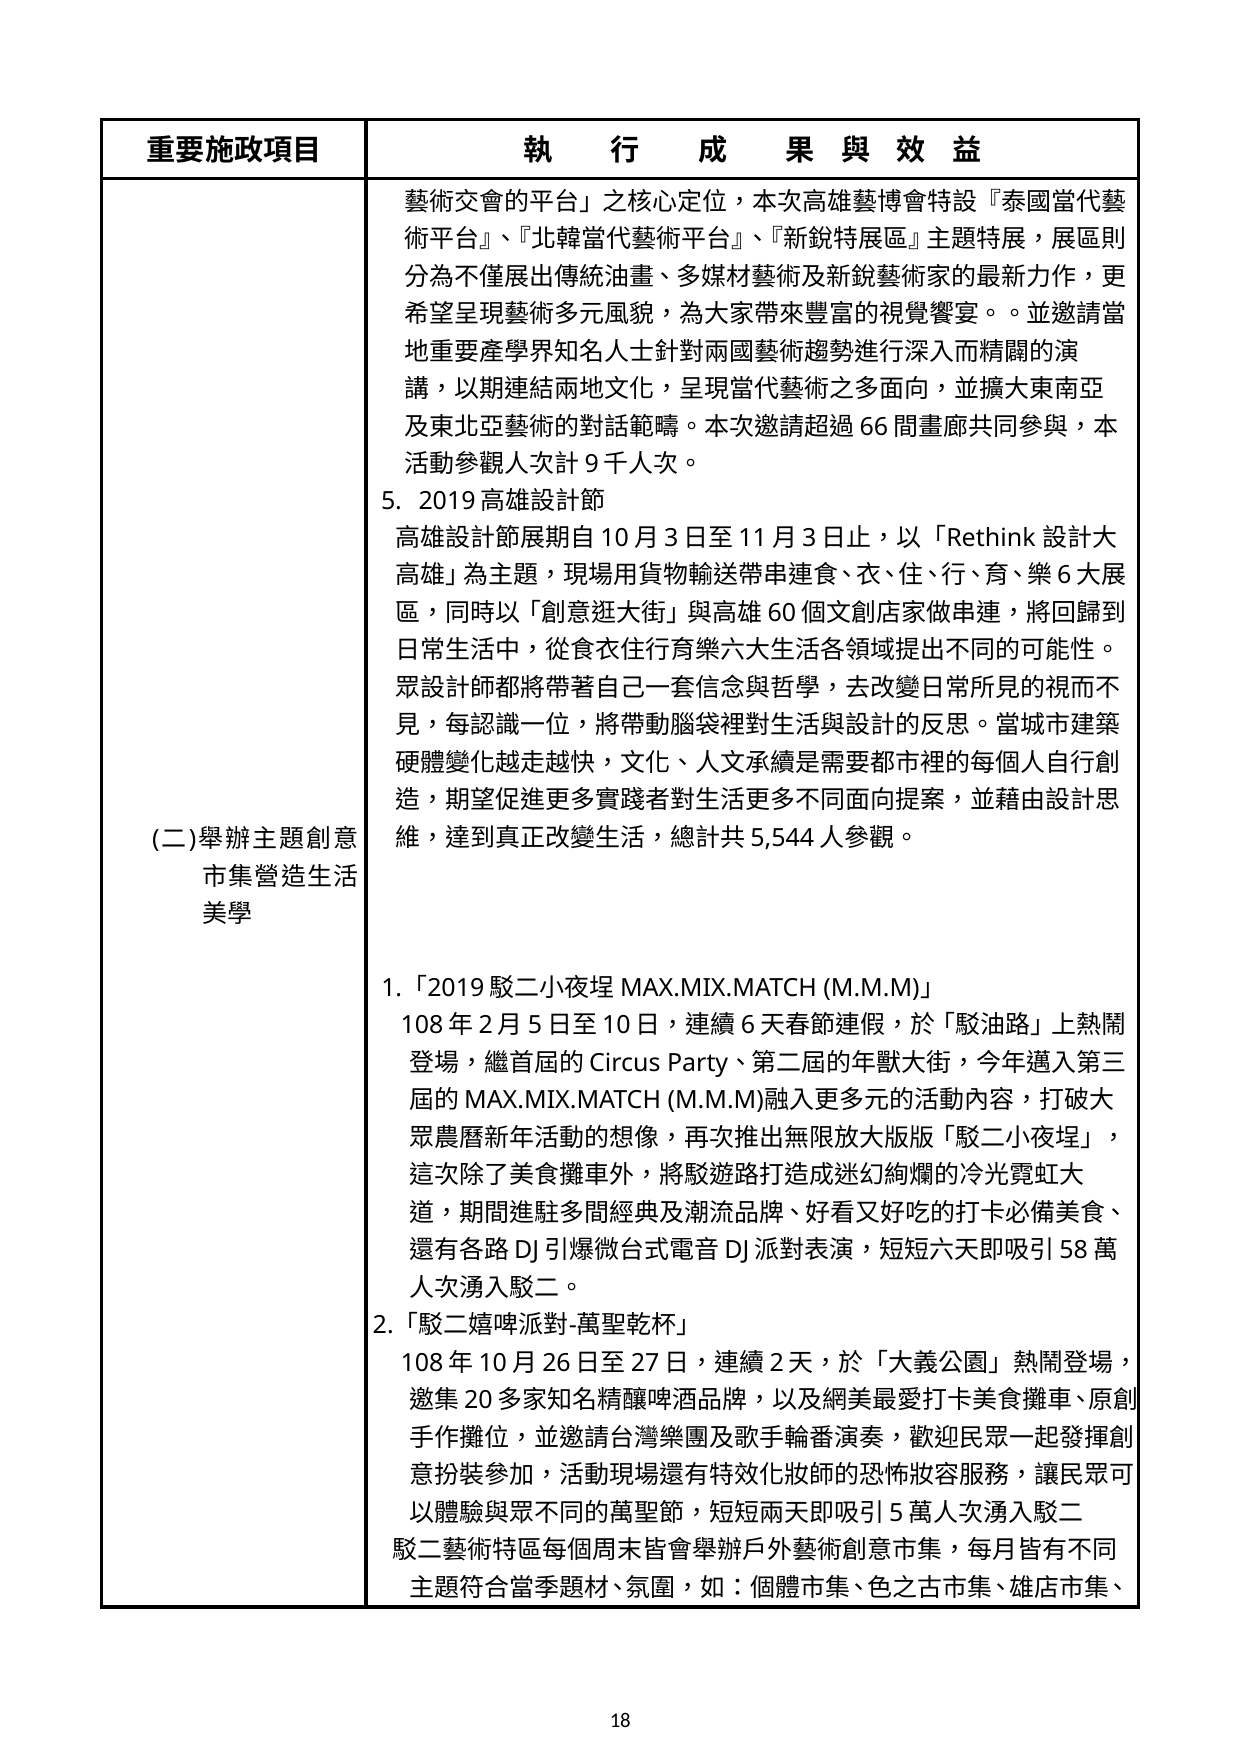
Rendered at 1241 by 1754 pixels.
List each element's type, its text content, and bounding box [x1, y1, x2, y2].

table_header 執 行 成 果 與 效 益 [368, 121, 1137, 177]
table_header 重要施政項目 [103, 121, 364, 177]
table_cell (二)舉辦主題創意市集營造生活美學 [103, 180, 364, 1605]
table_cell 依據各該行政法人設置自治條例等相關規定監督高雄市專業文化機構與高雄市立圖書館，協助法人健全內部典章制度，提升外部服務品質，遂行所肩負之公共任務。本府並邀請專家學者與機關代表共同組成績效評鑑小組，評鑑兩法人前一年度營運成果，獲評鑑委員肯定，評予「績效特優」。 1.輔導管理本市文化藝術事務財團法人，並與本府教育局合作辦理民間捐助之財團法人前一年度之業務評鑑。 2.與本府捐助成立之財團法人高雄市文化基金會、財團法人高雄市愛樂文化藝術基金會合作辦理文化活動，透過法人多元觸角，達到公私協力、以有限經費策辦更多優質藝文活動之目的。 3.輔導及補助高雄市愛樂文化藝術基金會（下轄高雄市交響樂團、高雄市國樂團）循其設立宗旨推廣本市音樂教育，並舉辦多元化藝文活動，提供民眾欣賞優質表演節目之機會。該會108年主、協辦各類型藝文活動與專業導覽221場次，參與人次約12萬人。 文化局配合本府政策，積極推動志願服務業務，由各運用單位針對所需辦理志工培訓，結合各界資源，共同推廣藝文活動或協助各藝文館舍順利運作，提供民眾優質服務。108年度計有14支志工隊、計約3仟餘人投入文化類志願服務行列。 愛PASS高雄藝文月刊內容涵蓋大高雄地區各文化場館及展演空間之藝文活動資訊，108年度共發行12期，每期中文月刊50,000冊、英文版摺頁5,000份，派送至本市公民營藝文場館、書店、捷運站及各縣市文化場域等約1,000個通路點，為文化高雄之品牌出版品。 1.辦理「2019書寫高雄─文學創作獎助計畫」，共收到35件提案， 108年6月經審查後，擇優選出沈信宏、吳其穎、曾昭榕、邱承漢、蔡明原、游淑如共6名創作者之提案，每名獎助15萬元，合計90萬元，預計於109年6月30日前完成創作。 2.辦理「2019書寫高雄─出版獎助計畫」，共收到6件申請案，擇優選出《停停走走：詩知道/林仙龍詩作精選中英版》及《南方從來不下雪》2件提案，獎助金為10萬及12萬元，合計22萬元，將於109年3月出版。 3.辦理文學獎，鼓勵全民書寫創作： (1)「2019打狗鳳邑文學獎」徵稿文類包括小說、散文、新詩、台語新詩等四類，108年3月27日至7月15日公開徵件，共徵得559件作品，其中小說116件、散文149件、新詩241件、台語新詩53件。7月舉辦1場《詩書高雄》寫作坊，共40人參加。本屆自各文類取首獎、評審獎、優選獎及高雄獎各1名，共發出16個獎項124萬元獎金。11月24日於高雄文學館舉行頒獎典禮，參與人數約120人，並出版《2019打狗鳳邑文學獎得獎作品集》700冊。 (2)文化局協助高雄市岡山大專青年協會辦理「第十二屆阿公店溪文學獎」，鼓勵在學學生參與文學創作，徵稿文類包括國小組台語童詩、國小組客語童詩、散文（國小組、國中組、高中組、大專組）等，提供學童台語和客語文學創作平台，投稿件數計532件，共76人獲獎，並出版《第十二屆阿公店溪文學獎得獎作品集》。 4.辦理茱萸的孩子—余光中紀念系列文學活動： 時間:10/18(五)- 10/27(日) 地點:高雄市文學館 (1)活動日期自10月18日至27日連續兩個周末日舉辦五大主題，九場逾四千人次參與，共有台灣重要作家與詩人們交鋒與談、音樂與民歌、余光中教授的書與影像展等，邀請喜愛詩與歌和藝文演繹的讀者們共襄盛舉。 (2)系列活動分為【跨界詩樂沙龍】、【印象余光中對談講座】、【「城市旅路」朗讀講座】、【甜點詮釋文學經典】與【「城市旅路-影像詩特展」】辦理講座、新書發表會、主題展覽等。牽引出詩人的鄉愁、對民歌的啟蒙、寫作成就與文壇印象，鋪展出過去中西思潮交會的澎湃歲月。由作家、詩人、編輯、導演、攝影師、音樂家等不同領域的人，以對談、朗誦、影像、演奏、合唱等種方式，呈現從各自角度所觀察到的余光中與他的作品。 5. 辦理「鮮聲奪人─2019高雄市歌仔吟唱競賽」，分童生組、一般少年組、專業組及國際交流組等4個組別，108年9月10日至10月5日初賽報名，吸引171位歌仔戲愛好者參賽，錄取來自全國11個縣市、37名優勝好手晉級決賽。12月1日於駁二正港小劇場舉行決賽，選出各組前三名及優選獎3-6名，另有不分組別特別獎7名，共計31名得獎者，當日舉行頒獎典禮，頒出獎金29萬餘及多項獎品。 文化部委託本府代辦「海洋文化及流行音樂中心計畫」，基地位於高雄港11至15號碼頭，面積約11.18公頃。 第1標工程(13-15號碼頭區域)已完工，招商作業持續進行中。 第2標工程(11-12號碼頭及光榮碼頭區域)，已取得「海洋文化展示中心」及「大型室內表演廳及高低塔」之使用執照。 第3標工程(海音中心後續工程)工程持續進行中。 室內裝修及音響設備等「場館優化工程」同步辦理，以加速場館啟用備置作業。 全區預定109年8月竣工。 為推廣城市閱讀風氣，於108年2月起每月由市長選定好書乙冊向市民推薦閱讀，並舉辦每月好書閱讀心得徵文活動及名家導讀以營造書香城市。至108年12月為止共推薦11本書，辦理導讀10場次，近2,600人次參與。 1.文化資產審定 108年登錄｢原日本海軍高雄警備府(左營海軍鎮海樓)｣及｢路竹洪宗沛宅｣為歷史建築。目前本市共有古蹟50處(國定7處)，歷史建築54處，紀念建築1處，考古遺址5處(國定2處)，文化景觀6處，總計116處。 2.文化資產修復 (1)辦理國定古蹟鳳山縣舊城東門段近永清國小處之牆體與馬道崩落緊急搶修工程，預計109年9月完成。 (2)辦理國定古蹟鳳山縣舊城海強幼稚園段城牆周邊景觀改善工程， 預計109年4月竣工。 (3)辦理國定古蹟鳳山縣舊城西門鐵工段及三角公園段修復工程規劃設計，預計109年6月完成。 (4)辦理國定古蹟鳳山縣舊城東門段護城河通水工程，預計109年4月竣工。 (5)辦理國定古蹟鳳山縣舊城北門段及鎮福社修復工程，預計110年4月竣工。 (6)辦理國定古蹟鳳山縣舊城景觀照明改善工程，預計109年6月竣 工。 (7)完成岡山空軍眷舍醒村B、C棟建物修繕及景觀改善工程。 (8)完成本市左營海軍眷村文化景觀建業新村第二期修復工程。 (9)完成本市文化景觀鳳山黃埔新村眷舍因應計畫工程。 (10)辦理歷史建築逍遙園修復工程，預計109年12月竣工。 (11)辦理市定古蹟旗後天后宮修復工程，預計109年12月竣工。 (12)辦理國定古蹟原日本海軍鳳山無線電信所整體修復計畫第一期─前海軍明德訓練班修復工程規劃設計，預計109年4月完成。 (13)完成國定古蹟中都唐榮磚窯廠北煙囪緊急加固計畫。 (14)完成國定古蹟鳳山龍山寺管理維護修繕工程。 (15)辦理市定古蹟雄鎮北門修復工程，預計109年11月竣工。 (16)辦理市定古蹟原愛國婦人會館（紅十字育幼中心）修復工程，預 計109年11月竣工。 (17)完成高雄市歷史建築新濱町一丁目連棟紅磚街屋規劃設計案。 (18)完成市定古蹟（原高雄市役所）高雄市立歷史博物館莫蘭蒂及梅姬颱風修復工程。 (19)辦理歷史建築堀江町日式街屋規劃設計，預計110年2月完成。 (20)辦理歷史建築新濱町一丁目連棟紅磚街屋修復工程，預計110 年2月竣工。 (21)辦理市定古蹟「鍾富郎派下夥房、伯公及菸樓—夥房緊急搶修及夥房、菸樓修復工程規劃設計暨工程」，預計109年4月完成。 (22)辦理「高雄市歷史建築美濃南隆輔天五穀宮修復工程規劃設計」，預計109年3月完成。 (23)辦理「高雄市歷史建築旗山亭仔腳（角樓及角樓石拱圈）修復規劃設計，預計109年6月完成。 3.考古遺址保存 (1)完成108年國定遺址「鳳鼻頭(中坑門)遺址」保護監管，包括日常管理維護、定期巡查、維護監視系統及國小鄉土教育推廣。 (2)完成「國定鳳鼻頭遺址考古調查試掘研究計畫」。 (3)完成108年國定遺址「萬山岩雕群遺址」保護監管，包括遺址實地巡查2次、保護標誌與導覽解說牌巡視、維護監視照相攝影機及國小鄉土教育推廣。 (4)完成「國定遺址萬山岩雕群TKM4-大軋拉烏考古試掘與保存維護 評估計晝」。 (5)完成「高雄市路竹區疑似遺址新園遺址考古調查研究計畫案」。 (6)完成「高雄市鼓山區台泥廠區明渠及滯洪池工程鼓山崎腳疑似考 古遺址搶救發掘計畫」，搶救發掘及調查研究。 (7)辦理「國定古蹟鳳山縣舊城(城內空間)考古調查發掘暨展示研究計畫」，預計109年12月完成。 (8)辦理「國定古蹟鳳山縣舊城城內考古防護展示設施工程規劃設計」，預計109年2月完成。 4.眷村文化保存 (1)推動以住代護計畫 ①「以住代護、眷村民宿」試辦計畫，鳳山黃埔新村開放9戶眷舍，左營建業新村開放22戶眷舍，至108年12月計有29戶取得民宿登記證對外開放營業。 ②108年推出「以住代護‧眷村創生」(營業型)及「以住代護‧眷村築夢」(居住型)計畫，成功媒合鳳山黃埔新村16戶眷舍(營業型7戶、居住型9戶)、左營建業新村13戶眷舍(營業型7戶，居住型6戶)。108年12月完成簽約及公證，進駐者陸續啟動修繕作業。 ③108年9月公告「樂群駐村‧眷村築夢」計畫，開放5戶眷舍(非營業型)，看屋人數約500人，，109年2月媒合4戶，預計109年4月簽約。 (2)眷村文化保存與推廣 ①辦理「左營海軍眷村活化保存新星計畫」、「黃埔新村眷村文化保存新星計畫」及「高雄市岡山空軍眷村文化景觀活化及再利用計畫」，內容包括眷村管理維護及修復工程，積極保存維護眷村文化資產。 ②辦理｢眷村發展藍圖創意設計競賽徵件｣，第一階段以左營海軍眷村作為創意競賽標的，號召各界發揮創意構想活化眷村，108年7月30日至10月30日公開徵求民間創意，12月23日評定前三名，於109年1月14日頒發獎狀及獎金以茲鼓勵。 ③108年8至10月與在地眷村文化協會共同辦理「眷村嘉年華」系列活動，內容包括走讀眷村、眷村講堂、眷村子弟回娘家、眷村名人論壇、三軍官校參訪及openday(市集)等。 ④108年11月2至3日於鳳山原海軍明德訓練班辦理｢2019眷村文化節｣，今年的主題是「村記老字號」，象徵眷村文化歷史悠久聲譽卓著，重視世代傳承與傳統文化，活動包括千人包春捲、眷村文物展、園區導覽、闖關活動、眷村美食、文創攤位及才藝眷村嘉年華等。 ⑤108年底籌組本市「眷村文化保存及發展諮詢會」，建立市府、業主及社會溝通平台，公私協力擘畫眷村發展藍圖，諮詢會設置要點業經108年12月3日市政會議審議通過。 1.文化資產調查研究 (1)完成「哈瑪星及周邊歷史風貌調查研究」計畫。 (2)完成「國定古蹟鳳山縣舊城五段殘蹟調查研究及修復再利用計 畫」。 (3)完成「國定古蹟鳳山縣舊城城內有形文化資產價值評估調查研 究」。 (4)完成歷史建築「堀江町日式街屋修復及再利用計畫」。 (5)完成市定古蹟「楊家古厝修復及再利用計畫」。 (6)完成「107年度高雄市文資防護專業服務中心」。 (7)完成歷史建築「田町齋場修復及再利用計畫」。(19)辦理歷史建築「玫瑰聖母堂」修復及再利用計畫，預計108年12月完成。 (8)辦理市定古蹟「左營廍後薛家古厝調查研究及修復再利用計畫」， 預計109年8月完成。 (9)完成歷史建築「曹公圳舊圳頭修復及再利用計畫」。 (10)完成「旗尾線糖業鐵路沿線文史第二階段調查研究計畫」。 (11)辦理歷史建築「原臺灣總督府交通局高雄築港出張所平和町官舍群」修復及再利用計畫，預計109年6月完成。 (12)辦理歷史建築「玫瑰聖母堂」修復及再利用計畫，預計109年6月完成。 (13)完成歷史建築「原台灣總督府農業試驗所鳳山熱帶園藝試驗支所辦公廳舍修復及再利用計畫」。 (14)辦理「國定古蹟鳳山縣舊城周遭道路系統改善規劃研究案」，預計109年3月完成。 (15)完成市定古蹟「高雄市大仁路原鹽埕町二丁目連棟街屋修復及再利用計畫」。 (16)辦理歷史建築「台灣基督長老教會楠梓禮拜堂修復及再利用計 畫」，預計109年6月完成。 (17)辦理「見城計畫-左營舊城周邊聚落市街紋理重塑(聚落及街廓研究)委託調查案」，預計109年7月完成。 (18)完成「國定古蹟鳳山縣舊城再利用計畫」。 (19)辦理市定古蹟「鹽埕町五丁目22番地原友松醫院」修復及再利 用調查研究計畫案，預計109年12月完成。 (20)完成本市「文化景觀鳳山黃埔新村保存維護計畫暨保存計畫補充調查案」。 (21)辦理「歷史建築原橋仔頭驛站（橋頭車站）修復及再利用計畫」， 預計109年5月完成。 (22)辦理｢岡山新生社基礎調查｣，預計109年5月完成。 (23)辦理｢市定古蹟原岡山日本海軍航空隊(樂群村)A1宿舍修復規 劃設計｣，預計109年12月完成。 (24)辦理｢歷史建築原岡山日本海軍航空隊宿舍群(醒村)A、F棟修復規劃設計｣，預計109年12月完成。 1.文化資產推廣 (1)108年2月於旗山車站辦理「2019春節產業文化推廣活動」，以「金銀豬寶」為主題規劃豬年春節意象，舉辦復刻糖藝展演、春節迷你市集等活動。 (2)108年9月於旗山車站辦理「全國古蹟日-文化行旅導覽及手抄蔗紙DIY車票」，推廣糖業鐵道文化。 (3)108年2月28日-3月2日辦理見城體驗工作坊活動，安排左營舊城文史課程、考古教學與體驗、左營舊城實境遊以及相關體驗活動，共計26名學員結業。 (4)108年3月8日辦理鳳儀書院「歡慶文昌帝君誕辰暨相關活動」， 邀請鄰近書院的曹公國小師生參加祭典儀式，3月9-10日舉辦實境解謎「武科考試進京去」。 (5)108年3-7月辦理「見城挖挖哇!」活動，邀請高雄市國小以上各級學校學生報名參加考古實境體驗及歷史解說，共396人次 參加。 (6)「108年度舊城行腳推廣計畫」，於108年4-10月推出「見城實境遊」活動，包含半日遊(導覽+體驗活動)20梯次以及城內故事 講座3梯次，活動包含畫糖、製餅、絹印、拓碑、實境遊及捏麵人。 (7)108年4-5月間舉辦6場次「半屏山麓軍事文化遊」活動，與軍 方合作推出限定版的軍事文化遊程，包含見城館、臺灣眷村文化 園區、海軍故事館等軍事景點參訪及導覽，讓民眾對於高雄軍事 文化遺產有更完整的認識。 (8)「108年度哈瑪星行腳推廣計畫」，3-9月推出系列走讀活動，共 12梯次，辦理壽山行旅、哈瑪星街町主題導覽、手作體驗及口 述歷史工作坊，共231人次參加。 (9) 辦理「哈瑪星、舊城、鳳山文化公車」，串聯本市著名古蹟與文化館舍，帶領民眾認識本市多元文化面貌，108年度1-12月搭乘人次共計36,184人。109年3月2日起哈瑪星、鳳山、舊城及紅毛港等4線文化公車將轉型優化為常態營運的市區公車，班次增加、票價更優惠，並因應未來潮流，以數位導覽方式持續提供市民文化體驗服務。 (10)臺灣鳳梨工場每月雙周六定期辦理｢鳳纖紙的奇幻旅程｣DIY製作活動。 (11)108年6月29日於哈瑪星貿易商大樓辦理「從紙鈔看見世界」 講座活動。 (12)打狗英國領事館文化園區108年6-7月辦理鼓山國小教育專案共4梯次，8月辦理第三屆親子寫生比賽，11-12月辦理哈瑪星文史教育體驗扎根活動共10梯次。 (13)辦理｢2019全國古蹟日‧高雄文化散策｣活動，讓民眾以導覽、 體驗活動漫步於高雄哈瑪星、旗津、左營舊城、旗山、前鎮等文化資產景點，增進文化資產保護觀念。 (14)完成「從淺野到臺泥：臺灣第一的水泥廠」出版。 (15)完成《歷史的左營腳步─從舊城考古談起》改版出版。 (16)辦理《借問舊城眾神明》書籍出版，預計109年4月出版。 2.文化資產再利用 (1)打狗英國領事館文化園區 打狗英國領事館文化園區位於本市西子灣風景區，背山面海，以西子灣夕照及高雄港美景聞名，為提供知性的參觀環境，配合園區古典氛圍，規劃多處主題蠟像展示，吸引大量遊客參訪，108年度累計433,516參訪人次。 (2)鳳儀書院 鳳儀書院103年修復後開館營運，園區有藝術塑像裝置、書院歷史及科舉展示，同時設置文昌祠，恢復書院原有文昌帝君祭祀功能，提供茶飲文創休閒、毛筆學堂及瓦窯學堂等多元服務，108年度累計137,868參訪人次。 (3)旗山車站「糖鐵故事館」 旗山車站見證日治時期旗山市街與糖業的發展過程，105年修復後開館營運，以“糖業鐵道故事”為主題，將旗山車站活化再利用，從台灣糖業歷史發展的脈絡，重新找回旗山車站之定位與價值，108年度累計72,908參訪人次。 (4)前海軍明德訓練班 本空間原係日治時期日軍建置之無線電信所，為二次大戰期間重要軍事據點，近年因相關調查研究出版及活動舉辦，園區於假日開放參觀，並提供導覽解說服務，且於該場所舉辦眷村文化節，頗受好評，108年累計20,628參訪人次。 (5)武德殿 武德殿為全台第一座以原始功能再利用之古蹟，文化局與劍道文化促進會合作，持續辦理相關藝文展演推廣活動，帶領民眾體驗正統武道文化，108年度累計15,560參訪人次。 (6)舊打狗驛故事館 為落實本府保存鐵道文化之施政方針，文化局擴大歷史建築「舊打狗驛」涵蓋範圍，完成「舊打狗驛故事館」之建置並開放參觀，成功行銷本市鐵道文化，108年累計49,534參訪人次。 (7)原頂林仔邊警察官吏派出所 為活化文化資產及提供市民文化觀光空間，於101年底修復完成後開放參觀，目前派出所空間規劃為林園歷史教室，展示林園文化歷史、產業及生活等內涵，108年度累計11,090參訪人次。 (8)臺灣鳳梨工場 台灣鳳梨工場為全臺僅存日治時期鳳梨罐頭產業建築，107年修復後開館營運，扮演在地博物館的角色，展出大樹發展史、水利設施、窯燒產業、農業發展、文史藝術及觀光景點展示等，園區也會不定期舉辦DIY、一日農夫及大樹文史、鳳梨產業導覽等活動，是假日休閒好去處，108年累計51,171參訪人次。 1.配合博物館法公布施行，輔導公、私立博物館提升專業功能，促進博物館事業多元發展，並延續地方文化館計畫成效，落實文化平權，深耕在地文化。 2.積極爭取文化部「108-109年度博物館與地方文化館升級計畫」， 計有博物館與地方文化館發展運籌機制1案、博物館與地方文化館提升計畫6案、整合協作平臺計畫7案、旗艦型計畫2案，深化文化館為高雄城市更具魅力之文化據點。 1.辦理108年度社區營造三期及村落文化發展計畫 積極爭取文化部經費補助，辦理108年本市社區營造推動計畫。1-12月22區公所42處社區營造點徵選審查、經費核定及輔導陪伴工作。 2.輔導社區、地方文史團體辦理小型藝文活動 108年持續輔導社區建立自主運作且永續經營之社區營造模式，1-12月輔導55處社區團隊成功辦理社區小型藝文活動計畫。 1.2019高雄春天藝術節 自2010年開辦，108年邁入第10年，提供南部地區的民眾享受高品質的演出，共計累積超過64萬人次觀賞，涵蓋國內外優質之舞蹈、戲劇、音樂、傳統戲劇、兒童戲劇多種類型表演藝術節目。 2019高雄春天藝術節，共辦理22檔48場次，總參與人次約4萬人；週邊推廣活動總計約2,000人次參與，辦理包含18場春藝講堂、校園推廣講座，13場大師班、工作坊，14場演前導聆、演後座談，7場春藝相關推廣活動，進行城市藝術教育推動及藝文市場活絡之目的。除國際節目及音樂節目外，春藝包含以下重點系列： (1)歌仔戲聯合製作計畫 2019春藝歌仔戲系列節目徵選辦理收件，共9個團隊送件，入選4組優秀表演團隊推出全新製作、再製經典傑作，分別是一心戲劇團《千年》、春美歌劇團《兵臨城下》、秀琴歌劇團《寒水潭春夢》、明華園日字戲劇團則採用「春藝歌仔戲劇本創作」作品《巾幗醫家》，於108年6月輪番搬演，呈現歌仔戲多元百變的表演風格，總計售票演出4檔節目、12場次，吸引7,473人次購票進場觀賞演出。 109年將全新推出《大東戲台》傳統戲曲藝術節，108年底即與國立傳統藝術中心合作，整合臺灣戲曲中心旗艦製作一心戲劇團《當迷霧漸散》、金枝演社與春美歌劇團《雨中戲台》，以及臺灣豫劇團年度新作《慈禧與珍妃》，並融合原春天藝術節歌仔戲聯合製作入選之2團，分別為明華園天字戲劇團《醉月》以及秀琴歌劇團《銅雀台》，總計匯集5檔精彩戲曲節目，將於109年6-7月於大東文化藝術中心演藝廳精彩上演。 (2)少年歌子培育展演計畫 第三屆「少年歌子培育展演計畫」招收青年歌仔戲演員和樂師共33人，持續採以戲帶功方式廣邀全臺戲曲名家完整訓練學員。於107年10月正式開訓，由臺灣豫劇團啟動培訓，於12月29日完成基本功與進階身段驗收。於108年1月起啟動進階培訓與薪傳歌仔戲團以戲帶功培訓，整合培訓成果於108年3月24日假岡山文化中心演出經典劇碼《王魁負桂英》新編青春版藝術教育推廣場，入場欣賞人數計470人。並於108年7月13日至14日於衛武營國家文化藝術中心戲劇廳推出《靈界少年偵察組特別篇－永不墜落的星辰》售票演出2場次，觀眾人數計1,143人。 (3)小劇場徵選 2019春藝小劇場徵選，持續鼓勵小劇場工作者發揮所能，培育新生代演員及製作團隊。今年針對全國及高雄分別徵件，入選「三缺一劇團」、「身聲劇場」、「她的實驗室空間集」、「四喜坊」四團隊。邀請團隊在城市及校園舉辦超過20場的講座及工作坊，宣傳及推廣小劇場藝術，並於108年5月4日至6月2日在高雄正港小劇場演出，總計14場次，入場人數1,067人。 2020春藝小劇場徵選修改計畫方向，減少補助團隊，大幅提高補助金額，全力扶植在地團隊創作品質提升。計畫分兩類，第一類每案補助製作經費80萬元，需與其他團隊或個人進行跨域、跨團或跨國合作；或聘請與提案作品理念、內容符合且具相關經歷之戲劇顧問；第二類每案補助製作經費50萬元，可提案全新創作或經典再製之作品。經評委審查，第一類入選表演家合作社劇團《媳婦的廚房守則》，第二類入選橄欖葉劇團《凍土》，將於109年5月分別於高雄駁二正港小劇場及高雄市立圖書總館B1小劇場售票演出。 (4)青年樂舞計畫 辦理第五屆青年樂舞計畫，首創全國藝術教育扎根的旗艦計畫，甄選青少年「樂手」與「舞者」跨界合作，於藝術節中演出。107年10月辦理舞者甄選、108年1月辦理樂手甄選，共計甄選出本市高中級國中小舞蹈學生及音樂學子61人，進行為期7個月的舞蹈、音樂訓練與排練，於108年4月27日至28日，於大東文化藝術中心演藝廳演出「飛向世界的台灣囝仔－《台灣四季X亞特蘭提斯傳說》」共計2場次，入場人數897人。於演出後安排結合VR虛擬實境科技拍攝教育影片，深化藝術展演與教育跨界的結合，展現計畫持續創新的精神。 2.2019庄頭藝穗節 108年8月至11月共辦理37場，觀眾人數約20,000人次，包含庄頭歌仔戲、庄頭豫劇、囝仔戲、音樂會等，放送各類豐富的表演藝術欣賞資源，深入高雄山區、海邊各社區，讓表演藝術深入常民生活，建立高雄居民文化休閒新品牌。同時藉以全面培養藝文觀賞人口，並促進在地演藝團隊產業發展，打造高雄優質表演藝術環境。 3.高雄正港小劇場空間 位於駁二藝術特區B9倉庫，提供辦理演出、研討會、論壇等各類型表演藝術相關活動。自108年1月至12月，共計35檔、92場次活動，總計約11,716人次參與。 4.高雄市藝術駐市計畫 以藝術教育推廣為宗旨，108年特別與高雄市愛樂文化藝術基金會合作，擴大辦理「跟我來‧找樂去－學童音樂會」，由高雄市交響樂團及高雄市國樂團，於108年11月5日至29日於大東文化藝術中心、岡山文化中心及高雄市音樂館舉辦14場廳堂演出，並於桃源、六龜、旗津、林園等區安排5場偏鄉巡演，共吸引約6,000位師生參與。 5.補助表演藝術活動 為扶植本市藝文團隊健全發展，活絡藝文展演，辦理一年三期之定期補助，補助對象為本市各項展演活動、藝文團隊國內外文化交流巡演等。108年度常態補助共195件，另扶植補助傑出團隊，108年度入圍10團，辦理展演及社區、校園巡迴等活動共937次，290,107人次。 6.扶植街頭藝人 108年於6月及11月辦理認證。目前本市有81組視覺藝術類、272組創意工藝類、703組表演藝術類，共計1,056組街頭藝人；44個公告展演空間。 1.產業扶植-南面而歌 為加乘海音中心軟體計畫執行成效及專業分工，發揮共同一體之行政機能，委託高雄流行音樂中心辦理「2018-2019南面而歌新世代台語歌創作獎助計畫」。本案自108年3月4日開始徵件，計徵得224件原創作品，其中獎助30首，並挑選10首錄製合輯，於8月30日全面發行。 本屆製作人包含製作人王治平、創作女俠蕭賀碩、台語搖滾詩人流氓．阿德、跨界音樂女王王榆鈞，及新生代台語搖滾樂團代表張維尼。為讓更多人參與本活動，於108年4月份辦理3場校園交流講座，共計約200人次參與；同年12月15日於駁二藝術特區月光劇場辦理「2019南面而歌音樂會」，由本屆專輯入選者及特邀嘉賓隨性樂團等演出，計約1,385人次參與。 2.產業扶植-活化流行音樂創作表演空間 為流行音樂培養觀賞人口，自98年起推動「活化流行音樂創作展演空間試辦計畫」，除持續培養觀賞人口，建立流行音樂基本消費市場外，並讓流行音樂表演者有穩定的現場演出機會，以提升自身表演技巧與了解流行音樂市場趨勢。 108年共辦理兩期(第一期7-9月、第二期10-12月)，經實地審查後評定「喆學家音樂文化吉他教學研究中心」、「百樂門酒館」、「BANANA音樂館」、「岩石音樂」、「Marsalis爵士酒館」、「洛克音樂藝文展演空間」、「Plug & Play隨興玩樂」等18家次業者獲補助，兩期共計辦理943場演出，約2.4萬名觀眾參與。 其中，「洛克音樂藝文展演空間」、「Plug & Play隨興玩樂」為新開設之音樂展演空間，可見本計畫之推行亦有助於民間展演空間設立及永續經營。 3.人才培育 (1)TAD專業音響實務工作坊 108年2月18日至3月19日共辦理11場，計40人參訓。 (2)燈光實務教學工作坊 108年2月12日至17日共辦理6場，計25人參訓。 (3)音樂職人大解密 邀請知名製作人陳建騏、大大娛樂總經理李明智、資深樂評人袁智聰、金曲作詞人鍾永豐、Street Voice音樂總監小樹、相知國際行銷總監江季剛等21位音樂產業要角，於108年7月27日至8月10日連續3個週六，在高雄4個藝文場所，共舉辦12場系列講座，向參與者分享工作經驗和剖析產業現況，共計約261人次參與。 (4)音樂職人大補帖-企劃功力練起來 108年9月21日至10月5日連續三週，邀請葉雲平、柯姿彣、李彥勳、大象體操、陳至勇、沈彥呈等10位流行音樂產業資深工作者，以台灣樂團及獨立音樂發展史、音樂類活動企劃概念、視覺設計、財務規劃、行銷宣傳等多元主題，剖析音樂企劃不同面向的工作環節，共計22人報名參與。 (5)2019專業音響職場研習 108年12月3日至5日辦理，從設計規劃、量測校準、再到優化應用，將所有現場會面臨到的技術問題與調整技巧全方位傳授，強化音響專業理論知識，共計48人報名參與。 (6)音樂職人大解密 vol.2 108年12月8日至109年1月19日共4場次，集結查爾斯、嚴敏Mia、洪維寧、陳小律、錢煒安等5位音樂產業資深工作者，精選品牌經營、海外樂團實務、數位創作、錄音工程等主題，讓民眾對當今音樂產業有更開闊的想像，計62人次參與。 4.流行音樂大型活動-2019大港開唱 已於本(108)年3月23日及24日於高雄駁二藝術特區及高雄港蓬萊碼頭9號露置場辦理完畢，規劃南霸天、海龍王、女神龍、藍寶石、出頭天等9座主題舞台，每日每舞台平均4-7組演出，2日計有黃妃、泰迪羅賓、女王蜂(JP)、茄子蛋、滅火器、向井太一(JP)、生祥樂隊、陳錫煌傳統掌中劇團、Mrs.Green Apple(JP)、黃子佼、The Underground Youth(UK)、拍謝少年等百組國內外藝人團體，計約8萬人次參與。 5.流行音樂賞析人口培育 分別於12月7日、14日於左營孔廟及五甲龍成宮辦理2場「2019廟埕新台語演唱會」，邀請台灣嘻哈祖師爺劉福助、辣妹天后張秀卿、實力唱將向蕙玲、明日女聲郭庭筠、台客電力公司等11組藝人團體，以廟宇為背景，傳統為聲音，唱出流行新台語，2場活動計約700人次參與。 108年10月完成展示館軟硬體更新，結合「多感式的互動沉浸體驗」、「多媒體影音互動」、「紗幕浮空敘事」等科技，透由完善的展示規劃與主題活動、保留紅毛港傳統文化的軟硬體設施、新穎的遊港觀光輪、全台最佳觀賞大船入港的景區與旋轉餐廳、搭配專業導覽解說與熱忱服務團隊，108年總入園人數11萬餘人次，文化遊艇並以串聯駁二特區、英國領事館等文化園區之遊港航線，成功吸引6萬餘人次搭乘暢遊高雄港。 1.公共藝術審議作業： 108年召開3次審議大會、3次審議會小組會議及8次執行小組幹事會議，共審議12件設置計畫案、徵選結果報告書6件、設置完成報告書6件及其他案件2件。 2.公共藝術設置及推廣計畫： 補助高雄市立美術館辦理「2019高雄國際貨櫃藝術節」；辦理藝術家進駐駁二空間公共藝術教育推廣計畫，以進駐創作、藝術家座談、工作坊等形式帶動民眾與周邊社區參與；另辦理「高雄100‧藝百驚豔」公共藝術推廣計畫，利用網路社群介紹本市公共藝術作品。 重視莫拉克風災後文化復振工作，公民協力共同推動： 1.小林平埔族夜祭(108年10月13日)： 由甲仙區公所、小林社區發展協會結合各民間團體於108年10月13日舉行，夜祭當日參觀(加)人數達2,000人次，文化局並協助持續向中央申請指定為國家重要民俗。 2.大武壠歌舞文化節暨平埔原住民推廣計畫(108年4月13日)： 小林夜祭為「開向」，而在日光小林所舉辦的大武壠歌舞文化節即為 「禁向」，讓分居兩地的族人，透過大武壠歌舞文化節的擴大辦理， 展現台灣原住民各族的特色，活動內容包含族人發表新書《用手說 的故事》、協助在地農產品銷售的「日光市集」、各族群表演、傳統 植物導覽等。超過10個原住民族參與盛會例如邵族、阿美族等，而 鄰近的平埔原住民大武壠族為當天的主人，當日超過300個族人齊 聚日光小林社區，前來觀賞民眾達1,000人次，讓更多人見證大武 壠族「禁向」文化之內涵，喚醒大家重視文化復振與傳承之重要性，盼望國家更正視平埔原住民的正名活動。 3.莫拉克十週年巡迴展(涵蓋三個主軸執行系列活動) (1)「一起回家，好嗎?」主題特展(108年8月8日) 適逢莫拉克風災十週年，文化局協助小林村居民舉辦特展，包含小林工藝特展、種樹活動、莫拉克十周年檢討會、回家跳舞音樂會、小林紀念公園追思等，增進族人認同感，傳承工藝美學。 (2)「大武壠族古謠與大鼓陣復振課程」 復振計畫執行多年，族人蒐集許多大武壠族古謠，培訓族人傳承古謠與文化智慧，亦讓更多民眾了解大武壠族之獨特性及稀少性。 (3)「回家跳舞」全國巡迴演出(108年4月~109年9月) 由小林村民組成的大滿舞團，舉辦5場全國巡迴演出，演出十年來累積的成果，已分別於台北、澎湖、小林村公廨完成4場精彩演出，共計1550位觀賞人次，另將於109年9月20日在高雄衛武營國家藝術中心舉行巡演最終場，讓全國民眾更認識大武攏族傳統表演藝術與文化意義。 4.小小導覽員培訓計畫(108年8月~10月) 培訓時數共計15小時、10位小朋友參與訓練，為小林國小五、六 年級的小林村民，由大滿舞團團長王民亮以及部落耆老帶領，介紹 小林平埔族群文物館、小林公廨園區、傳統信仰、狩獵、植物運用、 古謠吟唱等知識與導覽技巧。成果呈現於10/13小林夜祭當日，由 小小導覽員向前來參與的民眾、長官導覽，獲得各位來賓喜愛，深 受好評。此次培訓增加學生對族群文化的認識並強化學生自信心， 提高家長與社區的居民參與度，達到小林文物館在地化的連結。 電影投資補助：108年共3部「高雄人」出品電影上映，包含： 張榮吉導演《下半場》、高炳權導演《江湖無難事》和徐漢強導演《返校》，三部作品皆獲得媒體關注。 《江湖無難事》入圍第56屆金馬獎最佳女配角（姚以緹）及最佳造型設計；《下半場》入圍第56屆金馬獎6項提名，榮獲最佳新演員獎(范少勳) ，臺灣票房突破2200萬；《返校》則在第56屆金馬獎獲得十二項提名，為該屆入圍獎項最多的作品，榮獲最佳新導演、改編劇本、視覺效果、美術設計及原創電影歌曲五個獎項，臺灣票房亦突破2億。 持續辦理第八屆台灣華文駐市編劇計畫，使高雄成為華文世界故事創作基地，以獎助與扶植並進的方式，鼓勵編劇劇本創作。108年辦理第八屆徵選，申請投件者來自海內外，名家與素人兼有之，投件情形踴躍，共徵得167件劇本企劃，目前有6位入選獎助者刻正進行第四期創作。 協助國內外影視公司南下本市取景拍片，提供從行政、勘景、場地和器材租借等全方位的協助，藉由電影取景行銷城市風貌。統計108年協助176組團隊至高雄製作影片，包含： 電影17部：《狂歡時刻High Time》、《代號：193》、《逃出立法院》、《迷走廣州》、《我們不結婚，好嗎？》、《東經北緯》、《愛情殺人紀事》、《海霧 驚滔駭浪》等。 電視劇17部：《路》、《國際橋牌社》、《極道千金》(Netflix影集)、《大林學校》、《返校》、《20年的Promise》等。 電視節目22部：《綜藝新時代》、《漂洋過海來愛你》、《飢餓遊戲》、《窮遊豪華團》、《無事坐巴士》、《Asia Express在臺灣》、《綜藝3國智》、韓國電視節目《搭飛機去呀S2》等。 廣告27支、紀錄片4部、短片48部、音樂MV 12支、學生畢製影片21部、微電影4部、其他影像作品4部。 108年度經前期場景尋找及行政協助後，確實於高雄取景拍攝的劇組共計151組，占全部協拍案件數量的85.8%。 108年共核定21件住宿補助案，包含電影9部、電視電影1部、電視劇5部、電影短片6部，補助劇組於高雄市拍攝期間之住宿經費，全數於該年度完成高雄之拍攝工作並結案撥款。 協助辦理12場影視推廣行銷活動(包含電影首映會4場、特映會6場、影展活動2場)，提供電影公司相關行銷配套措施、新聞連絡、廣告露出等，增加媒體曝光度和話題性。 辦理影視產業招商進駐，以因應電影技術最新科技運用趨勢，本府102年招攬日本當地知名「動作擷取系統(Motion capture)」公司──Crescent Inc. 新月映像股份有限公司進駐本市文化中心，以培訓台灣本土人才、增添影視人口就業機會。其為當今全球動畫及特效器材美國Vicon攝影機於日本之代理商，專長項目係為畫素處理、軟硬體之進口、畫像程式及機器開發。該公司於108年再度續約一年。 與本府經濟發展局合作，共同以「高雄市體感科技園區計畫」向經濟部工業局申請經費，推動本市體感科技及AR/VR產業發展。本府文化局與高雄市專業文化機構行政法人「高雄市電影館」等相關單位合作，108年開發4部、獎助2部VR原創電影，常態營運「VR體感劇院」，擴大辦理高雄電影節VR單元，與國外VR相關影展進行交流、辦理國際VR人才駐村獎助計畫，並透過工作坊培育VR影視人才。 此外，亦規劃藉由AR/VR與體感互動技術，結合表演藝術拍攝VR影像作品，活化並應用於文化資產，如左營舊城、台灣鐵道館、高雄發展史紀錄等，利用AR技術轉化平面藝術作品之展出形式等，使藝文產業升級並加值。 申請文化部「補助直轄市及縣(市）政府推動地方影視音體驗及聚落發展計畫」補助款，辦理「108-109年影像教育扎根 從看見電影開始」計畫，108年度獲補助新臺幣396萬元（含資本門196萬元及經常門200萬元），109年度補助新臺幣534萬7,500元（含資本門134萬7,500元及經常門400萬元），兩年度共獲補助款新臺幣930萬7,500元。 由文化局辦理「一起趣看電影體驗計畫－影像美學體驗場」活動，邀請本市國小師生參與於VR體感劇院之VR影像作品體驗，並於市總圖際會廳辦理主題式影片觀摩和導聆。VR影像作品體驗計辦理8場，共191人報名參加；市總圖主題放映計14場，共計5,327人報名參加，許多師生因去年辦理口碑而持續參加。同時與高雄市電影館合作辦理「電影館及VR劇院硬體升級計畫」、「影像教育課程計畫」等。 2019青春設計節 5月11日至19日於駁二藝術特區全區登場，匯聚26所學校、45 系所共754件參賽作品。今年更邀集7位來自新加坡設計師參展主題：『角度』新加坡VS台灣設計趨勢。贊助企業更多達15家，其贊助競賽獎金高達141萬元。「青春設計節」是一個屬於青年學子的育成展與創意競賽舞台，自2005年發起以來，匯聚各種創意形式的能量。展覽場地舉辦於駁二藝術特區，由全台各校系提出申請需求後，以策展角度規劃展區及相關活動，同時並挹注許多官方與民間組織、企業資源，已成為台灣具有指標性的青年創意設計聯展，包括各種文化創意主題與藝術創作形式，讓青年創作有機會透過公開活動展示自我行銷與夢想發聲，並有機會透過獎項取得創作能力的證明，帶來各種可能的合作機會，是學習歷程的終點，也將是專業職涯的起點。 2019高雄漾藝術博覽會 「漾藝術博覽會」是一個不同以往以「畫廊」為單位的博覽會型態，以藝術家為單位的小型個展，串連成大型聯展，讓年輕藝術家直接面對市場，而這個城市的市場也直接面對藝術家與作品。2019高雄漾藝術博覽會於12月13日至12月15日，連續三天，在駁二大勇P2倉庫舉辦，今年分為「藝術新銳區」及邀請的「藝術特展區」兩大展區，旨在扶植培育年輕藝術創作者之外，也提供他們一個更多元的展售平台，以更自由開放的型態展現自己的舞台，進一步落實南部藝術產業的發展，共計46位藝術家參展，其中計有29位藝術家作品售出，短短3天即有1,798人參觀。 2019駁二動漫祭 今年為108年11月23、24日兩天，參觀人次超過3萬2千人。「駁二動漫祭」秉持以藝術欣賞角度籌辦動漫展覽之態度，欲走出自己的辦展風格，藉此與其他朝拜式的大型動漫祭典區隔，規劃為多元化系列活動，以提供漫畫創作者以及cosplay表演者等不同動漫族群表現露出的舞台，成為動漫嘉年華會。 2019高雄藝術博覽會 ART KAOHSIUNG 2019高雄藝術博覽會於12月12日至12月15日在駁二大勇P3倉庫及城市商旅真愛館舉辦。本屆延續高雄藝博「東南亞與東北亞藝術交會的平台」之核心定位，本次高雄藝博會特設『泰國當代藝術平台』、『北韓當代藝術平台』、『新銳特展區』主題特展，展區則分為不僅展出傳統油畫、多媒材藝術及新銳藝術家的最新力作，更希望呈現藝術多元風貌，為大家帶來豐富的視覺饗宴。。並邀請當地重要產學界知名人士針對兩國藝術趨勢進行深入而精闢的演講，以期連結兩地文化，呈現當代藝術之多面向，並擴大東南亞及東北亞藝術的對話範疇。本次邀請超過66間畫廊共同參與，本活動參觀人次計9千人次。 2019高雄設計節 高雄設計節展期自10月3日至11月3日止，以「Rethink 設計大高雄」為主題，現場用貨物輸送帶串連食、衣、住、行、育、樂6大展區，同時以「創意逛大街」與高雄60個文創店家做串連，將回歸到日常生活中，從食衣住行育樂六大生活各領域提出不同的可能性。眾設計師都將帶著自己一套信念與哲學，去改變日常所見的視而不見，每認識一位，將帶動腦袋裡對生活與設計的反思。當城市建築硬體變化越走越快，文化、人文承續是需要都市裡的每個人自行創造，期望促進更多實踐者對生活更多不同面向提案，並藉由設計思維，達到真正改變生活，總計共5,544人參觀。 1.「2019駁二小夜埕 MAX.MIX.MATCH (M.M.M)」 108年2月5日至10日，連續6天春節連假，於「駁油路」上熱鬧登場，繼首屆的Circus Party、第二屆的年獸大街，今年邁入第三屆的MAX.MIX.MATCH (M.M.M)融入更多元的活動內容，打破大眾農曆新年活動的想像，再次推出無限放大版版「駁二小夜埕」，這次除了美食攤車外，將駁遊路打造成迷幻絢爛的冷光霓虹大道，期間進駐多間經典及潮流品牌、好看又好吃的打卡必備美食、還有各路DJ引爆微台式電音DJ派對表演，短短六天即吸引58萬人次湧入駁二。 2.「駁二嬉啤派對-萬聖乾杯」 108年10月26日至27日，連續2天，於「大義公園」熱鬧登場，邀集20多家知名精釀啤酒品牌，以及網美最愛打卡美食攤車、原創手作攤位，並邀請台灣樂團及歌手輪番演奏，歡迎民眾一起發揮創意扮裝參加，活動現場還有特效化妝師的恐怖妝容服務，讓民眾可以體驗與眾不同的萬聖節，短短兩天即吸引5萬人次湧入駁二 駁二藝術特區每個周末皆會舉辦戶外藝術創意市集，每月皆有不同主題符合當季題材、氛圍，如：個體市集、色之古市集、雄店市集、邊緣人市集、小人物市集、散步計畫，1月「邊緣人市集」、3月「色之古市集」、4月「雄店市集」、5月「個體市集」、7月「散步計畫」、12月「復刻浪漫提案市集」等皆以精緻的市集型態呈現，邀請在台灣各個角落的獨立品牌創作人一同參與，讓民眾體驗各式手創，分享個人手作經驗，享受創意夢想帶來的驚喜。 大義倉庫整修工程：大義倉庫群位於臨港重要地理位置，為串連駁二藝術特區與真愛碼頭、海洋及流行音樂中心等高雄觀光景點之樞紐，文化局於101年9月起向台糖代管大義倉庫群6棟倉庫，於102年3月起進行倉庫整修及周邊環境美化工程，並於103年1月持續引進具指標型獨特性及原創性文創品牌進駐駁二。截至108年12月底，已有44家品牌進駐大義倉庫(全區共有44家文創夥伴)。詳細夥伴名單如下：大勇倉庫群有：in89駁二電影院、帕莎蒂娜駁二倉庫餐廳、本東倉庫商店、兔將影業（股）公司、誠品書店駁二店、艾司加冰屋、文誠蜂蜜、Mzone大港自造特區；蓬萊倉庫群的小本愛玉、On the Bridge紅橋餐廳、哈瑪星台灣鐵道館；大義倉庫群：趣活 in STAGE 駁二設計師概念倉庫、有酒窩的lulu貓雜貨鋪、典藏駁二餐廳、禮拜文房具、POI客製衣、Lab駁二、山口藝廊、無關實驗書店、快卡背包、繭裹子、Danny’s Flower花朵實驗藝廊、典像濕版攝影工藝、夏天藝術車庫、隨囍髮廊、伊日好物YIRI GOODS、NOW & THEN by NYBC、微熱山丘、言成金工坊、派奇尼義式冰淇淋、BANANA音樂館、Jeansda金斯大牛仔褲、無時無刻(手錶展示店)、Bonnie Suger甜點、VR體感劇院、Wooderfl life木育森林、LIVEWARE HOUSE、細酌牛飲餐酒館、大潮、CLAYWAY銀黏土製造所、Hsiu繡、是曾相識(藝文酒吧)、邁斯列日咖啡、NANO HERO。 於105年整修鄰近大勇倉庫群的台糖辦公室做為「駁二共創基地」，其規劃62間大小不等的獨立文創辦公空間及舒適的公共空間，包含討論區、創意發想區、多功能展演講座空間、共用廚房區及休息空間等，透過實體空間共享，促進文創工作者跨界交流與跨域合作契機，厚實文創產業之能量，108年已進駐團隊共37家，截至108年度辦理83場次收費之｢共學講堂｣專業課程、工作坊與講座，共2,026人次參與，逐漸培養藝文與文創課程之消費族群。 另同步進行開放人才回流駐市申請、漾藝廊展覽申請等計畫，於108年已有60位文創回流人才進駐，7組(7位)藝術家辦理展覽，期盼讓更多創意走進大駁二園區，開啟大駁二新文創時代。 1.本計畫延續國際鋼雕藝術節現地創作精神，規劃長達3個月的國際駐村計畫，提供國內外藝術家創作空間、資源及協助，提供藝術家專心創作、體察當地文化歷史的支援，更為駁二帶來更多藝術創作能量，為提升高雄藝文在國際上能見度，積極展開與國際專業藝術機構交流計畫之合作，已與阿根廷虎城URRA、日本東京3331藝術空間、韓國釜山Hongti藝術中心及韓國京畿道GCC藝術中心、韓國仁川ArtPlatform、日本橫濱象鼻公園等6個國際城市之藝術家駐村單位進行交換交流合作。自103年至108年12月止已有161組、175人進駐，1,493件申請。 2.浪宕計畫 2018年受「Port Journey 港口城市藝術機構計畫」創始機構「橫濱象鼻公園」邀請，成為 Port Journey會員代表之一並成為辦理2019年度Port Journey代表大會之主辦城市。為促進Port Journey國際會員代表與高雄在地藝術家及藝術社群的互動與串聯，辦理「2019 駁二國際藝術交流座談會暨 Port Journeys 年會」，邀請Port Journey年會成員、國內藝術家(拉黑子達立夫、張新丕、張致中、劉致宏)、國際機構代表(荷蘭、菲律賓、新加坡)共計17位貴賓以及對港口藝術計畫有興趣之市民朋友齊聚一堂，共同就港口城市、藝術進駐、海洋與藝術創作的關係等議題，進行深度交流與對談，厚實高雄海港城市的藝文發展，促成未來更多與國際藝文單位交換交流及國際參展之合作。 1.辦理各項展覽活動 分由七個展覽空間(至真一、二、三館、至美軒、至高館、至上館、雅軒)，辦理各類展覽。108年度七個展場共舉辦167場次展覽，參觀人數達339,476人，其中除年度申請展外，為輔導高雄市美術發展及促進城市藝術文化交流，文化局特規劃辦理系列展覽： *「至美軒美術展」:共25檔，計32,817參觀人次。 *「打開畫匣子--美術在高雄」:共24檔，計50,095參觀人次。 *「2019青春美展」：共計21檔，46,149參觀人次。 *2019臺南傑出藝術家巡迴展─交陪大舞台：陳伯義x吳其錚雙個展：計2,672參觀人次。 *申請展：本年度申請展，計展出96檔，共有207,743人參觀(平均每檔展期2週)。 2.演藝廳服務管理業務 受理至德堂(1-12月演出115場，109,188人次)、至善廳(1-12月演出100場，30,699人次)、音樂館(1-12月演出162場，29,500人次)演出申請，總計169,387人次觀賞節目。 完成本局演藝廳線上檔期申請租借系統建置。 3.辦理各項戶外活動 (1)春節系列活動 *108年春節藝術市集 108年2月5日至2月10日(農曆年初一至初六)每日14：30-21：00於文化中心四周藝術大道舉辦為期6天的春節活動，逾8.5萬人次參加。 (2)戶外廣場活動 108年元旦升旗活動及小獅王過聖誕歲末感恩童樂趴等計49場，總計逾19萬人次參加。 (3)辦理「假日藝術市集」 為扶植在地文化創意產業，邀請取得高雄市街頭藝人認證標章街頭藝人，於每週六、日16時至21時30分在文化中心藝術大道辦理「假日藝術市集」，提供手作藝術工作者及街藝表演者與民眾自由對話的平台，經過長期的蘊涵已營造出城市文化品牌活動；108年舉辦104場假日藝術市集，共有11,500攤次參與。 4.改善展覽空間設備 (1)文化中心七個展覽館外部及街舞鏡監控設備全部更新為高解析度監視攝影機及高畫質監控錄影機。 (2)文化中心至上館壁面龜裂封板補強。 5.提升劇場設備 (1)演藝廳調燈梯更新採購 汰換至德堂及至善廳使用30年之舊UP-RIGHT調燈梯，以維護後台技術人員高空作業安全。 (2)演藝廳舞台天幕汰舊更新 更新至德堂及至善廳使用近25年之舞台白天幕，另採購至德堂PVC灰色天幕供團隊借用，以提供優質舞台背景或投影幕使用。 (3)文化中心演藝廳舞台追蹤燈請購 至德堂與至善廳現使用之2.5KW及2.0KW追蹤燈均已超過10年，因機體內部及反射罩老舊劣化，致其投射亮度效果不佳，本案計請購2台2.5KW追蹤燈及2台600W LED追蹤組，以提供優質之燈光投射效果。 (4)文化中心空調機房電力系統更新工程 文化中心空調機房內專用變壓器自民國83年使用至今已逾20年，該設備及所屬線路盤體均已出現老（劣）化現象。查該變壓器係屬供應本中心所有空調設備用電所需，倘因設備故障導致停電對本中心兩表演廳堂、各展覽館及辦公處所影響甚鉅，為考量供電品質及設施安全，除辦理汰換該高壓變壓器外，並將其所屬配電盤、周邊線路及空調設備之動力盤一併更新，以保障本中心空調設備安全運作無虞。 (5)高雄文化中心至德堂走道空調設備更新 文化中心至德堂走道空調設備自民國70年完工啟用，負責供應至德堂走道空間冷氣，多數空調箱因長年運轉下，不僅致冷效率不佳且運轉噪音亦過大，本案更換至德堂B1~2F走道老舊空調箱設備，以提供觀眾舒適的視聽環境。 6.文化部「前瞻基礎建設—推動藝文專業場館升級計畫—地方藝文場館整建計畫」 (1)「大東演藝廳音響混音器等設備更新」 升級數位混音器設備、完成網路音響訊號傳輸系統佈建。 (2)「大東文化藝術中心戶外園區木棧道保養維修」 大東園區戶外部分木棧道基座基樁更換、除鏽、角鐵更新及重新上底漆及面漆等保護工作。 (3)「大東演藝廳屋頂防漏改善工程」 新作外牆飾板及屋頂防水修繕，包含安裝新不銹鋼導水口、防水毯與相關防護層等。 (4)「岡山文化中心演藝廳設備更新」 更新舞台燈光控台、工作通信系統及觀眾席場燈照明等。 (5)「岡山文化中心演藝廳觀眾席設施改善整建」 增設觀眾席無障礙座位席、改善樓梯護欄。 (6)「演藝廳音響設備改善統包」 汰換文化中心管理處所轄至德堂、岡山文化中心演藝廳後級音響擴大機及揚聲器機組，以提供表演團體更佳的設施服務，及塑造進場觀眾優質之視聽環境。 1.演藝廳服務管理業務 受理演藝廳(1-12月157場)演出申請；辦理54場大廳音樂會，總計約102,000人次觀賞演出。 2.園區活動 (1)108年大東春節戶外演出 108年2月5日至2月7日(農曆年初一至初三)於大東文化藝術中心賡續辦理戶外展演活動及大廳音樂會，有4,740人參與。 (2)辦理園區戶外藝文演出活動43場，計26,700人次觀賞。 (3)辦理「詩步領羊」(Spring羊)與猴潑(Hope)戶外藝術裝置活動，計623,555人次觀賞。 (4)辦理劇場導覽共43場，計1,237人次。 (5)協助辦理「超級瑪力」、「新聞局高雄市形象廣告」等劇組拍片取景等計3場次。 (6)協助辦理「高雄市教育局2019瘋藝夏」、「高雄市政府文化局街頭藝人考照」等戶外大型活動共14場次，計79,320人次參與。 3.藝文教室、演講廳及舞蹈排練教室租借 1-12月藝文教室共租借316場次，計8,590參與人次；演講廳共租借155場次，計20,013參與人次；舞蹈排練教室租借33場，計977參與人次。 4.展覽 108年7月11日至7月28日在展覽館辦理「我家的兩岸故事～遷臺歷史記憶兩岸四城巡展」，計3,251參觀人次。 5.其他園區服務 (1)簡易餐飲服務 弄咖啡進駐營運園區咖啡廳及親子餐廳，利用都市叢林的裝潢搭配親子遊戲區，提供民眾義式及輕食完善的餐飲服務。 (2)地下停車場委外營運 提供民眾優寬大明亮停車空間及優質停車服務，並提供一卡通與悠遊卡付費、親子車位、嬰兒推車及輪椅借用等便利親善服務。 (3)提供「演講廳」、「藝文教室」及「舞蹈排練室」等設備完善之優質藝文活動空間，受理民眾及藝文團體申請辦理借用。 6.園區維護管理 (1)辦理園區環境各項設施及設備之修繕、保養維護與更新。 *大東文化藝術中心園區公播系統更新： 汰換原故障公播系統設備及軟體，建置全新、可進行遠端操作之公播系統。 *大東文化藝術中心戶外薄膜維護保養： 園區部分薄膜表面破損修補、防水板與螺絲更換白鐵材質暨珩架除鏽上漆等維護保護工作。 (2)辦理園區節電及節水等相關措施。 (3)辦理園區安全維護與環境清及美化，持續提升文化園區服務品質。 (4)辦理大東演藝廳相關舞台設備維護工作，包含舞台手、電動吊桿 定期巡檢以及修補舞台地板並鋪設Epoxy樹脂防護層等維護管理 工作。 1.演藝廳服務管理業務 岡山文化中心演藝廳108年共辦理91場演出活動，其中包含音樂、舞蹈及戲劇性表演，售票場共計19場、索票或免票場共計72場，全年共吸引30,162人次前來觀賞。 2.108年「岡山文化中心志願者招募、訓練」等人力培育工作，共計60人；服務時數計7936.5小時；受服務人次計266,709人，期透過各類專業整合訓練的辦理，持續帶動北高雄藝文觀賞風氣。 3.展覽 岡山文化中心展覽室暨藝文廊道108年共辦理29場展覽，內容包含繪畫、書法、攝影及各種立體藝術品等，吸引37,224人次前來參觀。 4.藝文研習班 岡山文化中心108年開設3期藝文研習班課程，提供民眾參與學習藝文活動的環境。研習班每期12週，共開設51班次，內容包含繪畫、作文、舞蹈、手工藝、音樂、書法等課程，共計969人參加。 [368, 180, 1137, 1605]
